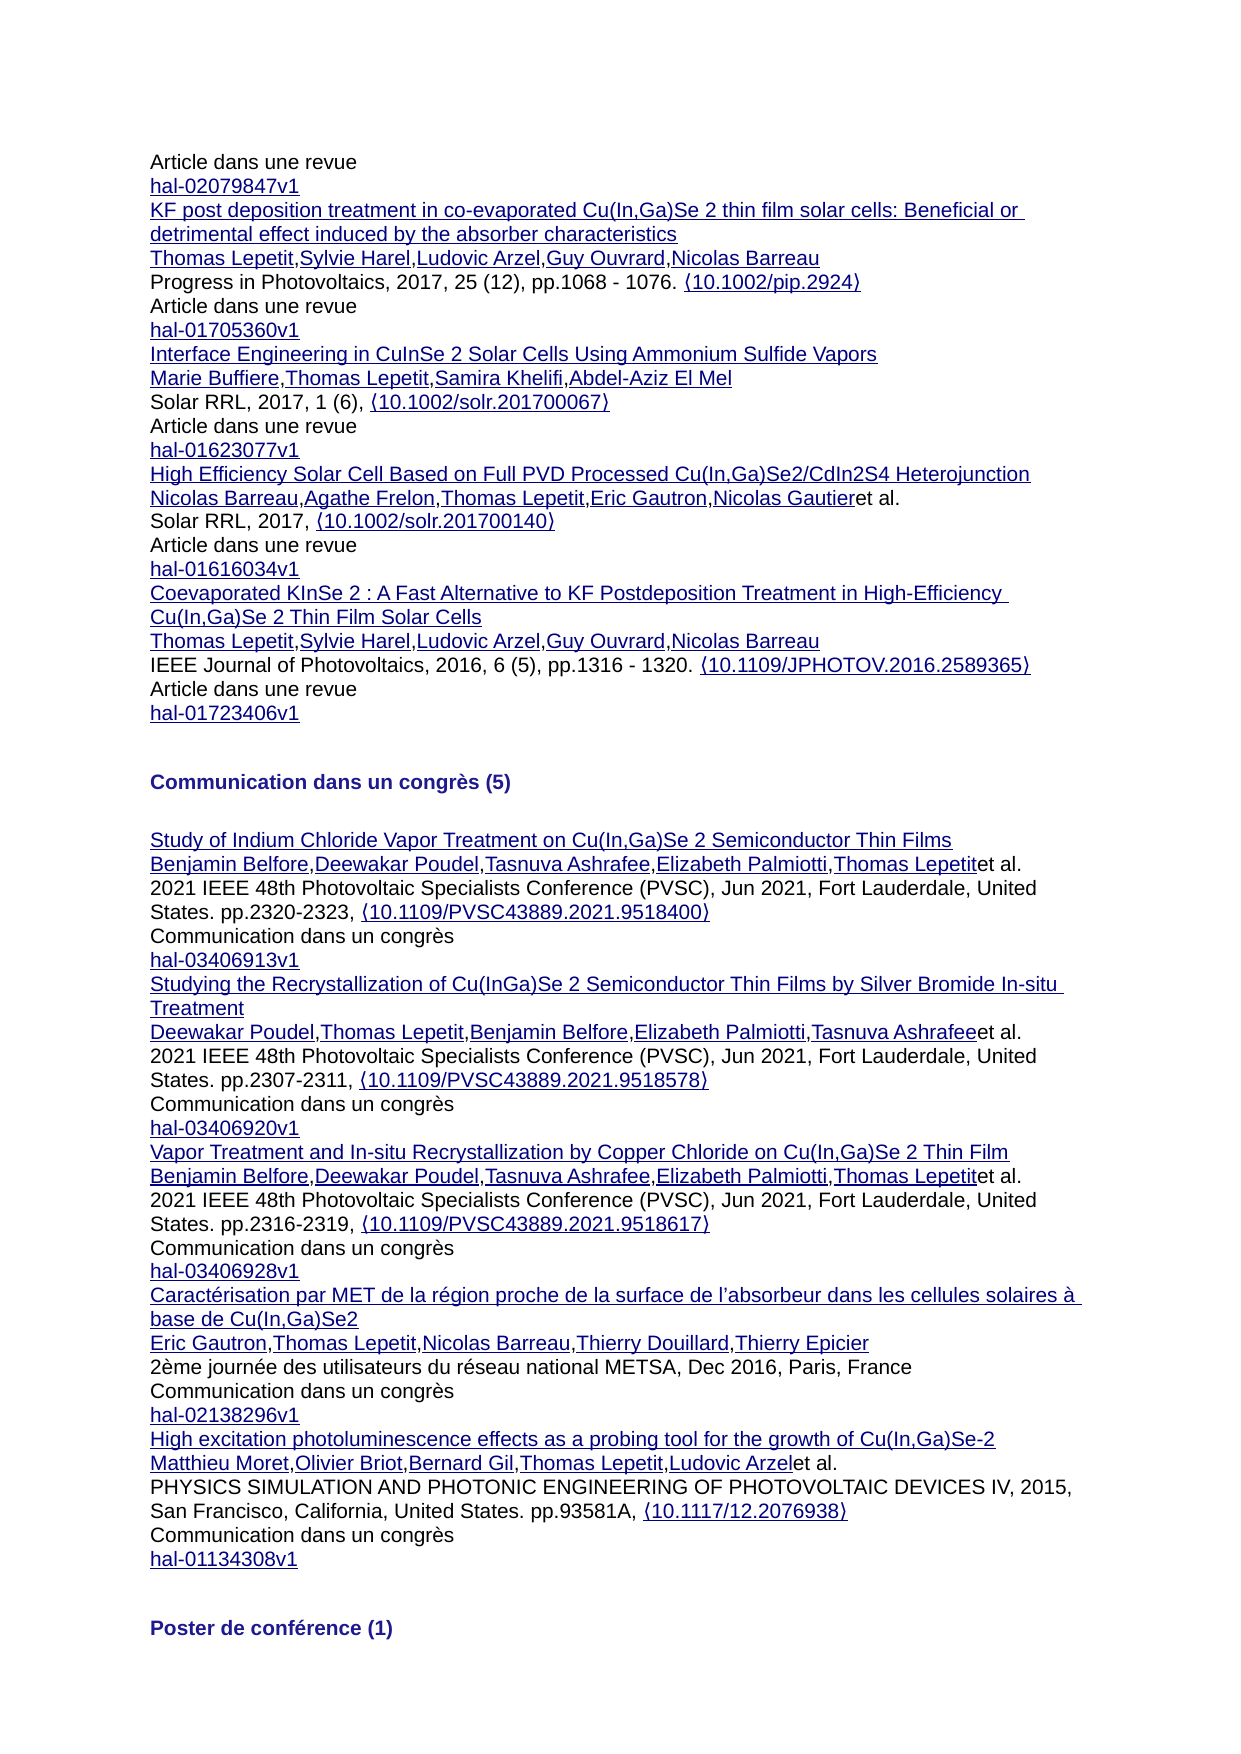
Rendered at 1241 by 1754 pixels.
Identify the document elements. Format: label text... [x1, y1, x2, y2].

table_cell Vapor Treatment and In-situ Recrystallization by Copper Chloride on Cu(In,Ga)Se 2 Thin Film Benjamin Belfore,Deewakar Poudel,Tasnuva Ashrafee,Elizabeth Palmiotti,Thomas Lepetitet al. 2021 IEEE 48th Photovoltaic Specialists Conference (PVSC), Jun 2021, Fort Lauderdale, United States. pp.2316-2319, ⟨10.1109/PVSC43889.2021.9518617⟩ Communication dans un congrès hal-03406928v1 [150, 1140, 1090, 1283]
table_cell Interface Engineering in CuInSe 2 Solar Cells Using Ammonium Sulfide Vapors Marie Buffiere,Thomas Lepetit,Samira Khelifi,Abdel-Aziz El Mel Solar RRL, 2017, 1 (6), ⟨10.1002/solr.201700067⟩ Article dans une revue hal-01623077v1 [150, 342, 1090, 461]
table_cell Coevaporated KInSe 2 : A Fast Alternative to KF Postdeposition Treatment in High-Efficiency Cu(In,Ga)Se 2 Thin Film Solar Cells Thomas Lepetit,Sylvie Harel,Ludovic Arzel,Guy Ouvrard,Nicolas Barreau IEEE Journal of Photovoltaics, 2016, 6 (5), pp.1316 - 1320. ⟨10.1109/JPHOTOV.2016.2589365⟩ Article dans une revue hal-01723406v1 [150, 581, 1090, 725]
subtitle Poster de conférence (1) [150, 1616, 1090, 1639]
subtitle Communication dans un congrès (5) [150, 770, 1090, 794]
table_cell High excitation photoluminescence effects as a probing tool for the growth of Cu(In,Ga)Se-2 Matthieu Moret,Olivier Briot,Bernard Gil,Thomas Lepetit,Ludovic Arzelet al. PHYSICS SIMULATION AND PHOTONIC ENGINEERING OF PHOTOVOLTAIC DEVICES IV, 2015, San Francisco, California, United States. pp.93581A, ⟨10.1117/12.2076938⟩ Communication dans un congrès hal-01134308v1 [150, 1427, 1090, 1571]
table_cell High Efficiency Solar Cell Based on Full PVD Processed Cu(In,Ga)Se2/CdIn2S4 Heterojunction Nicolas Barreau,Agathe Frelon,Thomas Lepetit,Eric Gautron,Nicolas Gautieret al. Solar RRL, 2017, ⟨10.1002/solr.201700140⟩ Article dans une revue hal-01616034v1 [150, 461, 1090, 581]
table_cell Studying the Recrystallization of Cu(InGa)Se 2 Semiconductor Thin Films by Silver Bromide In-situ Treatment Deewakar Poudel,Thomas Lepetit,Benjamin Belfore,Elizabeth Palmiotti,Tasnuva Ashrafeeet al. 2021 IEEE 48th Photovoltaic Specialists Conference (PVSC), Jun 2021, Fort Lauderdale, United States. pp.2307-2311, ⟨10.1109/PVSC43889.2021.9518578⟩ Communication dans un congrès hal-03406920v1 [150, 972, 1090, 1139]
table_cell Caractérisation par MET de la région proche de la surface de l’absorbeur dans les cellules solaires à base de Cu(In,Ga)Se2 Eric Gautron,Thomas Lepetit,Nicolas Barreau,Thierry Douillard,Thierry Epicier 2ème journée des utilisateurs du réseau national METSA, Dec 2016, Paris, France Communication dans un congrès hal-02138296v1 [150, 1283, 1090, 1427]
table_cell Article dans une revue hal-02079847v1 [150, 150, 1090, 198]
table_header Study of Indium Chloride Vapor Treatment on Cu(In,Ga)Se 2 Semiconductor Thin Films Benjamin Belfore,Deewakar Poudel,Tasnuva Ashrafee,Elizabeth Palmiotti,Thomas Lepetitet al. 2021 IEEE 48th Photovoltaic Specialists Conference (PVSC), Jun 2021, Fort Lauderdale, United States. pp.2320-2323, ⟨10.1109/PVSC43889.2021.9518400⟩ Communication dans un congrès hal-03406913v1 [150, 828, 1090, 972]
table_cell KF post deposition treatment in co-evaporated Cu(In,Ga)Se 2 thin film solar cells: Beneficial or detrimental effect induced by the absorber characteristics Thomas Lepetit,Sylvie Harel,Ludovic Arzel,Guy Ouvrard,Nicolas Barreau Progress in Photovoltaics, 2017, 25 (12), pp.1068 - 1076. ⟨10.1002/pip.2924⟩ Article dans une revue hal-01705360v1 [150, 198, 1090, 342]
